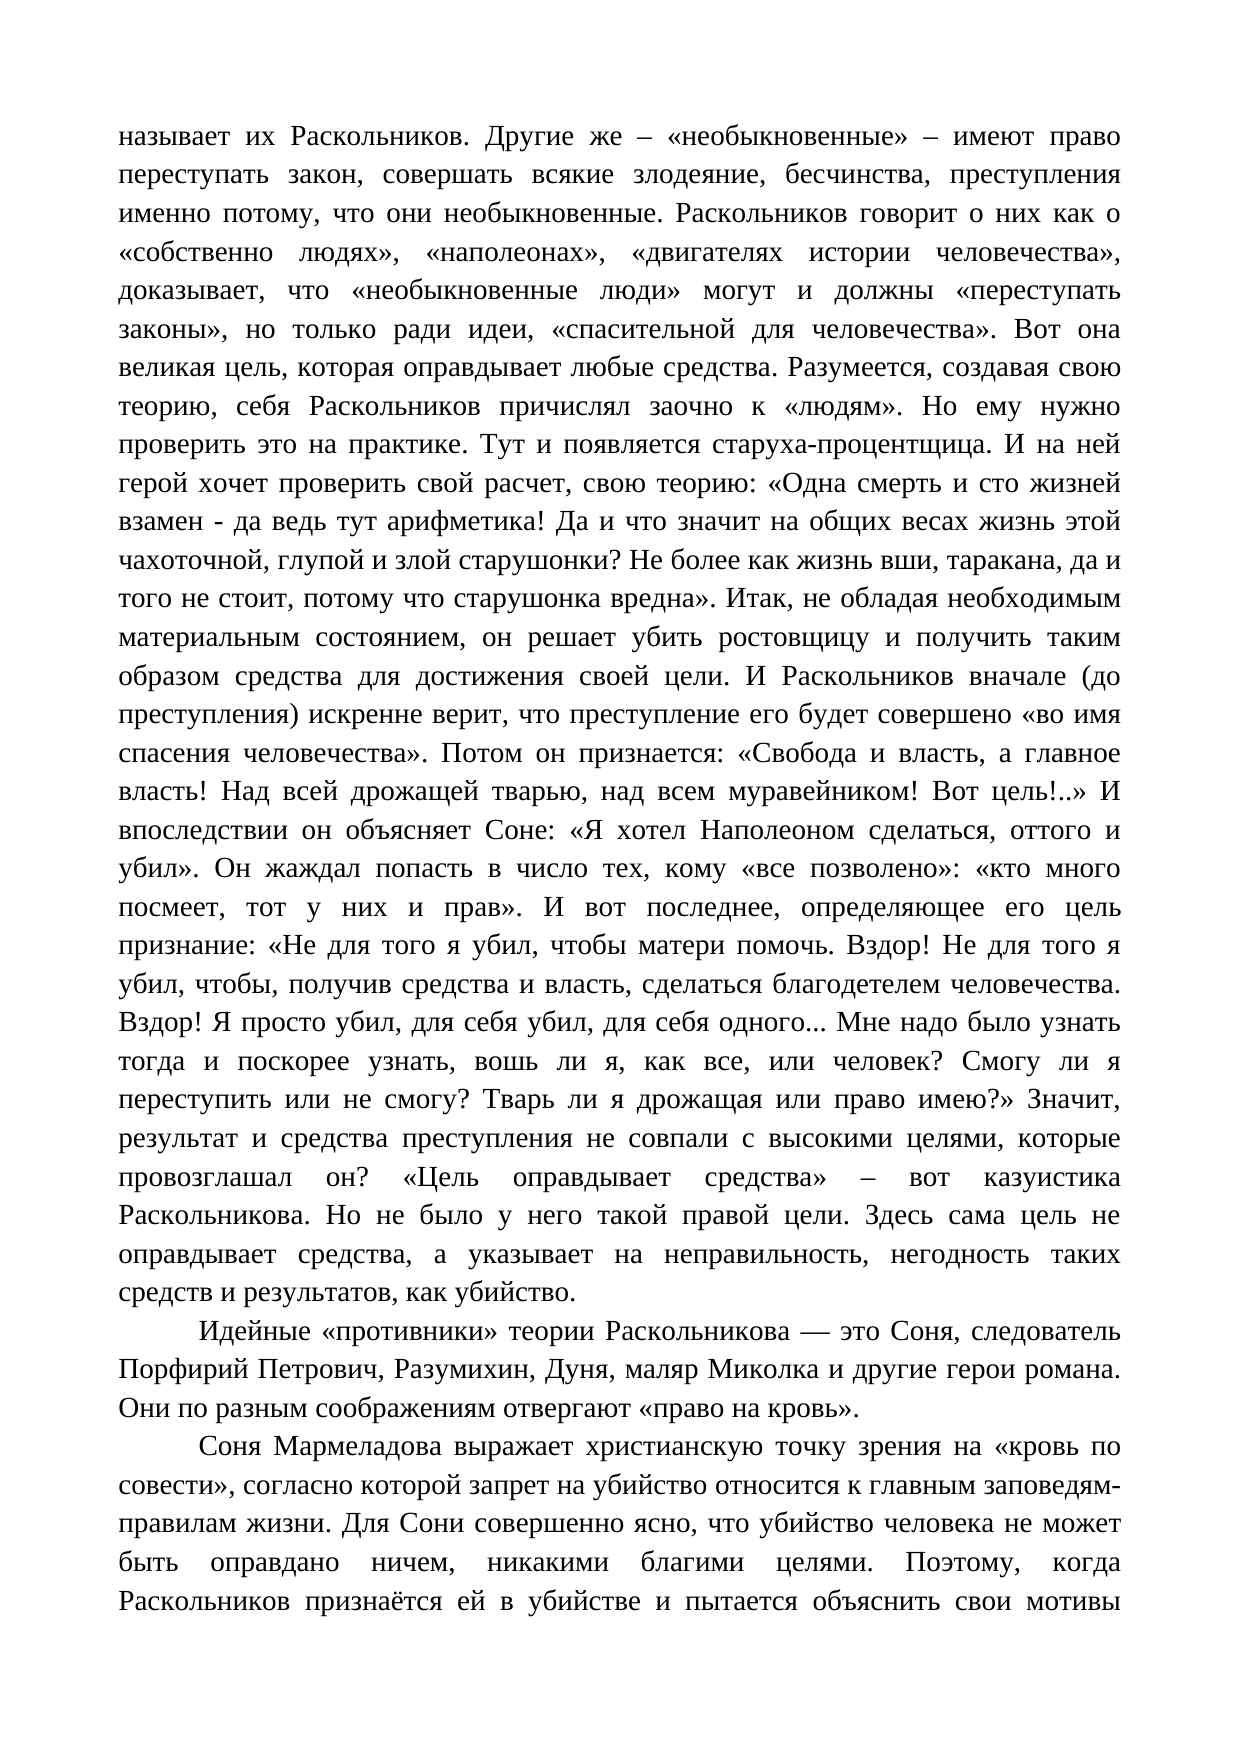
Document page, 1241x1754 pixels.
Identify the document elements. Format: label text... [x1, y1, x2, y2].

text Соня Мармеладова выражает христианскую точку зрения на «кровь по совести», согласно которой запрет на убийство относится к главным заповедям-правилам жизни. Для Сони совершенно ясно, что убийство человека не может быть оправдано ничем, никакими благими целями. Поэтому, когда Раскольников признаётся ей в убийстве и пытается объяснить свои мотивы [118, 1428, 1122, 1616]
text называет их Раскольников. Другие же – «необыкновенные» – имеют право переступать закон, совершать всякие злодеяние, бесчинства, преступления именно потому, что они необыкновенные. Раскольников говорит о них как о «собственно людях», «наполеонах», «двигателях истории человечества», доказывает, что «необыкновенные люди» могут и должны «переступать законы», но только ради идеи, «спасительной для человечества». Вот она великая цель, которая оправдывает любые средства. Разумеется, создавая свою теорию, себя Раскольников причислял заочно к «людям». Но ему нужно проверить это на практике. Тут и появляется старуха-процентщица. И на ней герой хочет проверить свой расчет, свою теорию: «Одна смерть и сто жизней взамен - да ведь тут арифметика! Да и что значит на общих весах жизнь этой чахоточной, глупой и злой старушонки? Не более как жизнь вши, таракана, да и того не стоит, потому что старушонка вредна». Итак, не обладая необходимым материальным состоянием, он решает убить ростовщицу и получить таким образом средства для достижения своей цели. И Раскольников вначале (до преступления) искренне верит, что преступление его будет совершено «во имя спасения человечества». Потом он признается: «Свобода и власть, а главное власть! Над всей дрожащей тварью, над всем муравейником! Вот цель!..» И впоследствии он объясняет Соне: «Я хотел Наполеоном сделаться, оттого и убил». Он жаждал попасть в число тех, кому «все позволено»: «кто много посмеет, тот у них и прав». И вот последнее, определяющее его цель признание: «Не для того я убил, чтобы матери помочь. Вздор! Не для того я убил, чтобы, получив средства и власть, сделаться благодетелем человечества. Вздор! Я просто убил, для себя убил, для себя одного... Мне надо было узнать тогда и поскорее узнать, вошь ли я, как все, или человек? Смогу ли я переступить или не смогу? Тварь ли я дрожащая или право имею?» Значит, результат и средства преступления не совпали с высокими целями, которые провозглашал он? «Цель оправдывает средства» – вот казуистика Раскольникова. Но не было у него такой правой цели. Здесь сама цель не оправдывает средства, а указывает на неправильность, негодность таких средств и результатов, как убийство. [118, 118, 1122, 1308]
text Идейные «противники» теории Раскольникова — это Соня, следователь Порфирий Петрович, Разумихин, Дуня, маляр Миколка и другие герои романа. Они по разным соображениям отвергают «право на кровь». [118, 1313, 1122, 1423]
